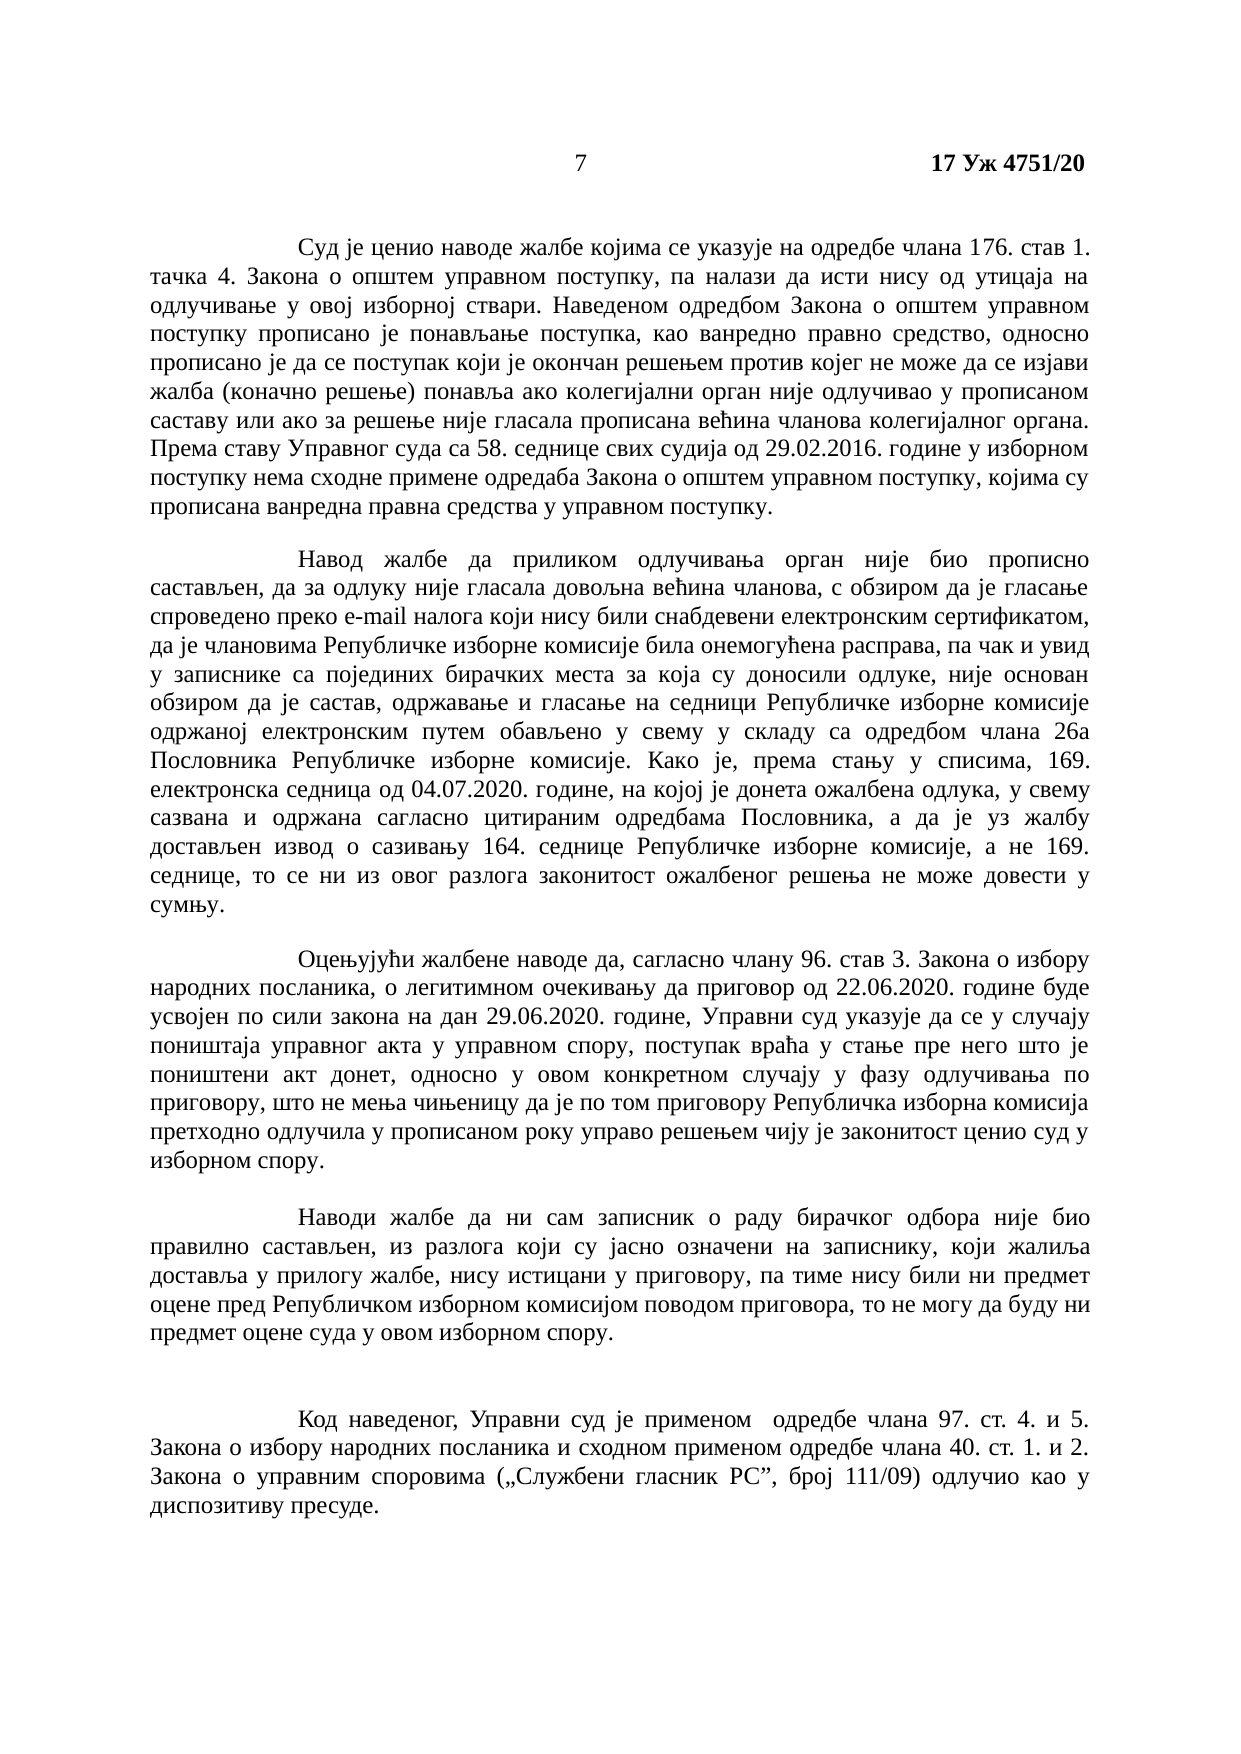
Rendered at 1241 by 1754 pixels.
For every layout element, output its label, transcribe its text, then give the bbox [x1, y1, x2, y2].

text Навод жалбе да приликом одлучивања орган није био прописно састављен, да за одлуку није гласала довољна већина чланова, с обзиром да је гласање спроведено преко e-mail налога који нису били снабдевени електронским сертификатом, да је члановима Републичке изборне комисије била онемогућена расправа, па чак и увид у записнике са појединих бирачких места за која су доносили одлуке, није основан обзиром да је састав, одржавање и гласање на седници Републичке изборне комисије одржаној електронским путем обављено у свему у складу са одредбом члана 26а Пословника Републичке изборне комисије. Како је, према стању у списима, 169. електронска седница од 04.07.2020. године, на којој је донета ожалбена одлука, у свему сазвана и одржана сагласно цитираним одредбама Пословника, а да је уз жалбу достављен извод о сазивању 164. седнице Републичке изборне комисије, а не 169. седнице, то се ни из овог разлога законитост ожалбеног решења не може довести у сумњу. [150, 544, 1091, 917]
text Суд је ценио наводе жалбе којима се указује на одредбе члана 176. став 1. тачка 4. Закона о општем управном поступку, па налази да исти нису од утицаја на одлучивање у овој изборној ствари. Наведеном одредбом Закона о општем управном поступку прописано је понављање поступка, као ванредно правно средство, односно прописано је да се поступак који је окончан решењем против којег не може да се изјави жалба (коначно решење) понавља ако колегијални орган није одлучивао у прописаном саставу или ако за решење није гласала прописана већина чланова колегијалног органа. Према ставу Управног суда са 58. седнице свих судија од 29.02.2016. године у изборном поступку нема сходне примене одредаба Закона о општем управном поступку, којима су прописана ванредна правна средства у управном поступку. [150, 232, 1091, 520]
text Оцењујући жалбене наводе да, сагласно члану 96. став 3. Закона о избору народних посланика, о легитимном очекивању да приговор од 22.06.2020. године буде усвојен по сили закона на дан 29.06.2020. године, Управни суд указује да се у случају поништаја управног акта у управном спору, поступак враћа у стање пре него што је поништени акт донет, односно у овом конкретном случају у фазу одлучивања по приговору, што не мења чињеницу да је по том приговору Републичка изборна комисија претходно одлучила у прописаном року управо решењем чију је законитост ценио суд у изборном спору. [150, 944, 1091, 1174]
text Код наведеног, Управни суд је применом одредбе члана 97. ст. 4. и 5. Закона о избору народних посланика и сходном применом одредбе члана 40. ст. 1. и 2. Закона о управним споровима („Службени гласник РС”, број 111/09) одлучио као у диспозитиву пресуде. [150, 1404, 1091, 1519]
text Наводи жалбе да ни сам записник о раду бирачког одбора није био правилно састављен, из разлога који су јасно означени на записнику, који жалиља доставља у прилогу жалбе, нису истицани у приговору, па тиме нису били ни предмет оцене пред Републичком изборном комисијом поводом приговора, то не могу да буду ни предмет оцене суда у овом изборном спору. [150, 1202, 1091, 1346]
